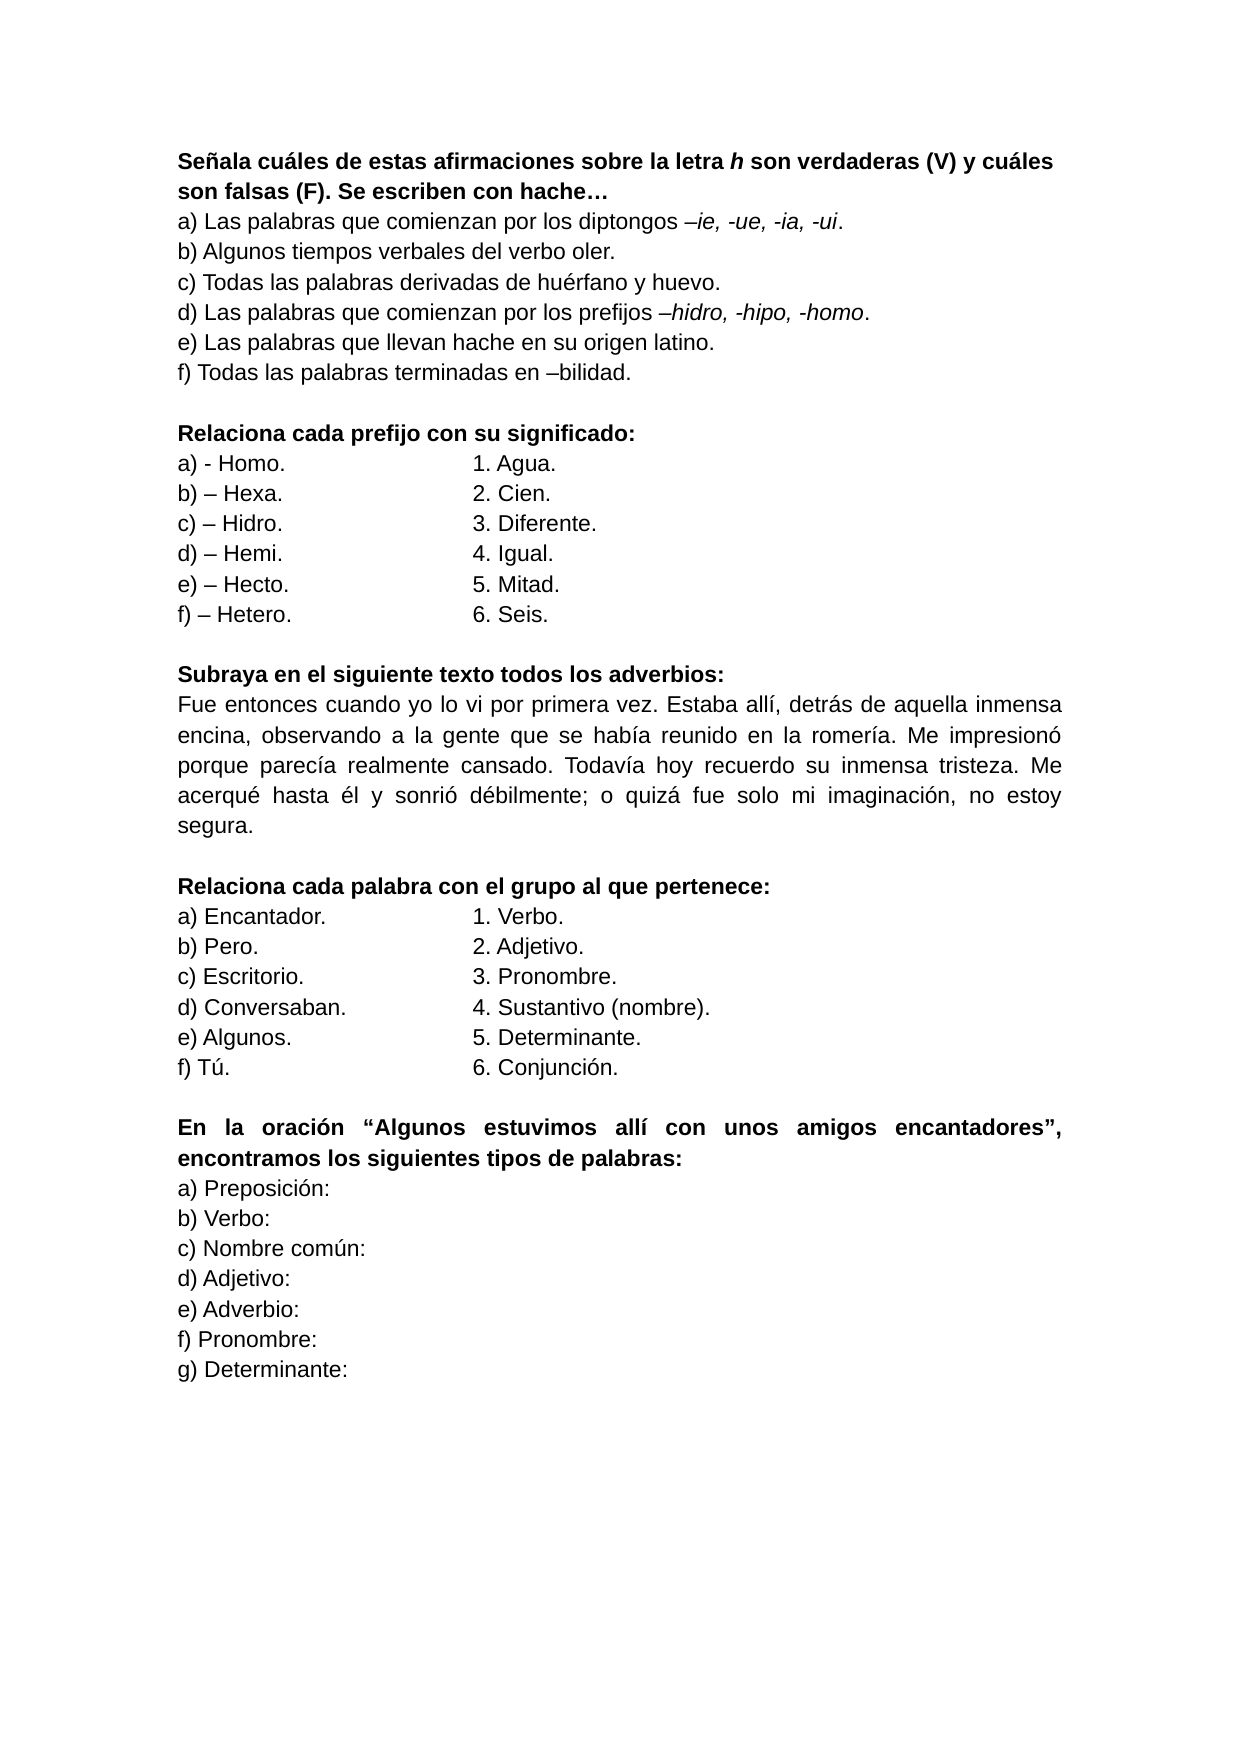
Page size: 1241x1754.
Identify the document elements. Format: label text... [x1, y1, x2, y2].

text b) – Hexa. 2. Cien. [177, 480, 1063, 506]
text e) Las palabras que llevan hache en su origen latino. [177, 329, 1063, 355]
text g) Determinante: [177, 1356, 1063, 1382]
text f) Todas las palabras terminadas en –bilidad. [177, 359, 1063, 385]
text a) Preposición: [177, 1175, 1063, 1201]
text Señala cuáles de estas afirmaciones sobre la letra h son verdaderas (V) y cuáles son falsas (F). Se escriben con hache… [177, 148, 1063, 204]
text a) Encantador. 1. Verbo. [177, 903, 1063, 929]
text e) – Hecto. 5. Mitad. [177, 571, 1063, 597]
text Relaciona cada prefijo con su significado: [177, 419, 1063, 446]
text Subraya en el siguiente texto todos los adverbios: [177, 661, 1063, 687]
text b) Pero. 2. Adjetivo. [177, 933, 1063, 959]
text b) Algunos tiempos verbales del verbo oler. [177, 238, 1063, 264]
text En la oración “Algunos estuvimos allí con unos amigos encantadores”, encontramos los siguientes tipos de palabras: [177, 1114, 1063, 1171]
text b) Verbo: [177, 1205, 1063, 1231]
text Relaciona cada palabra con el grupo al que pertenece: [177, 873, 1063, 899]
text f) Tú. 6. Conjunción. [177, 1054, 1063, 1080]
text c) Escritorio. 3. Pronombre. [177, 963, 1063, 989]
text d) Adjetivo: [177, 1265, 1063, 1292]
text d) Las palabras que comienzan por los prefijos –hidro, -hipo, -homo. [177, 299, 1063, 325]
text d) Conversaban. 4. Sustantivo (nombre). [177, 993, 1063, 1020]
text f) Pronombre: [177, 1326, 1063, 1352]
text f) – Hetero. 6. Seis. [177, 601, 1063, 627]
text c) Todas las palabras derivadas de huérfano y huevo. [177, 268, 1063, 295]
text c) – Hidro. 3. Diferente. [177, 510, 1063, 536]
text e) Algunos. 5. Determinante. [177, 1024, 1063, 1050]
text e) Adverbio: [177, 1296, 1063, 1322]
text c) Nombre común: [177, 1235, 1063, 1261]
text d) – Hemi. 4. Igual. [177, 540, 1063, 567]
text Fue entonces cuando yo lo vi por primera vez. Estaba allí, detrás de aquella inmensa encina, observando a la gente que se había reunido en la romería. Me impresionó porque parecía realmente cansado. Todavía hoy recuerdo su inmensa tristeza. Me acerqué hasta él y sonrió débilmente; o quizá fue solo mi imaginación, no estoy segura. [177, 691, 1063, 838]
text a) Las palabras que comienzan por los diptongos –ie, -ue, -ia, -ui. [177, 208, 1063, 234]
text a) - Homo. 1. Agua. [177, 450, 1063, 476]
